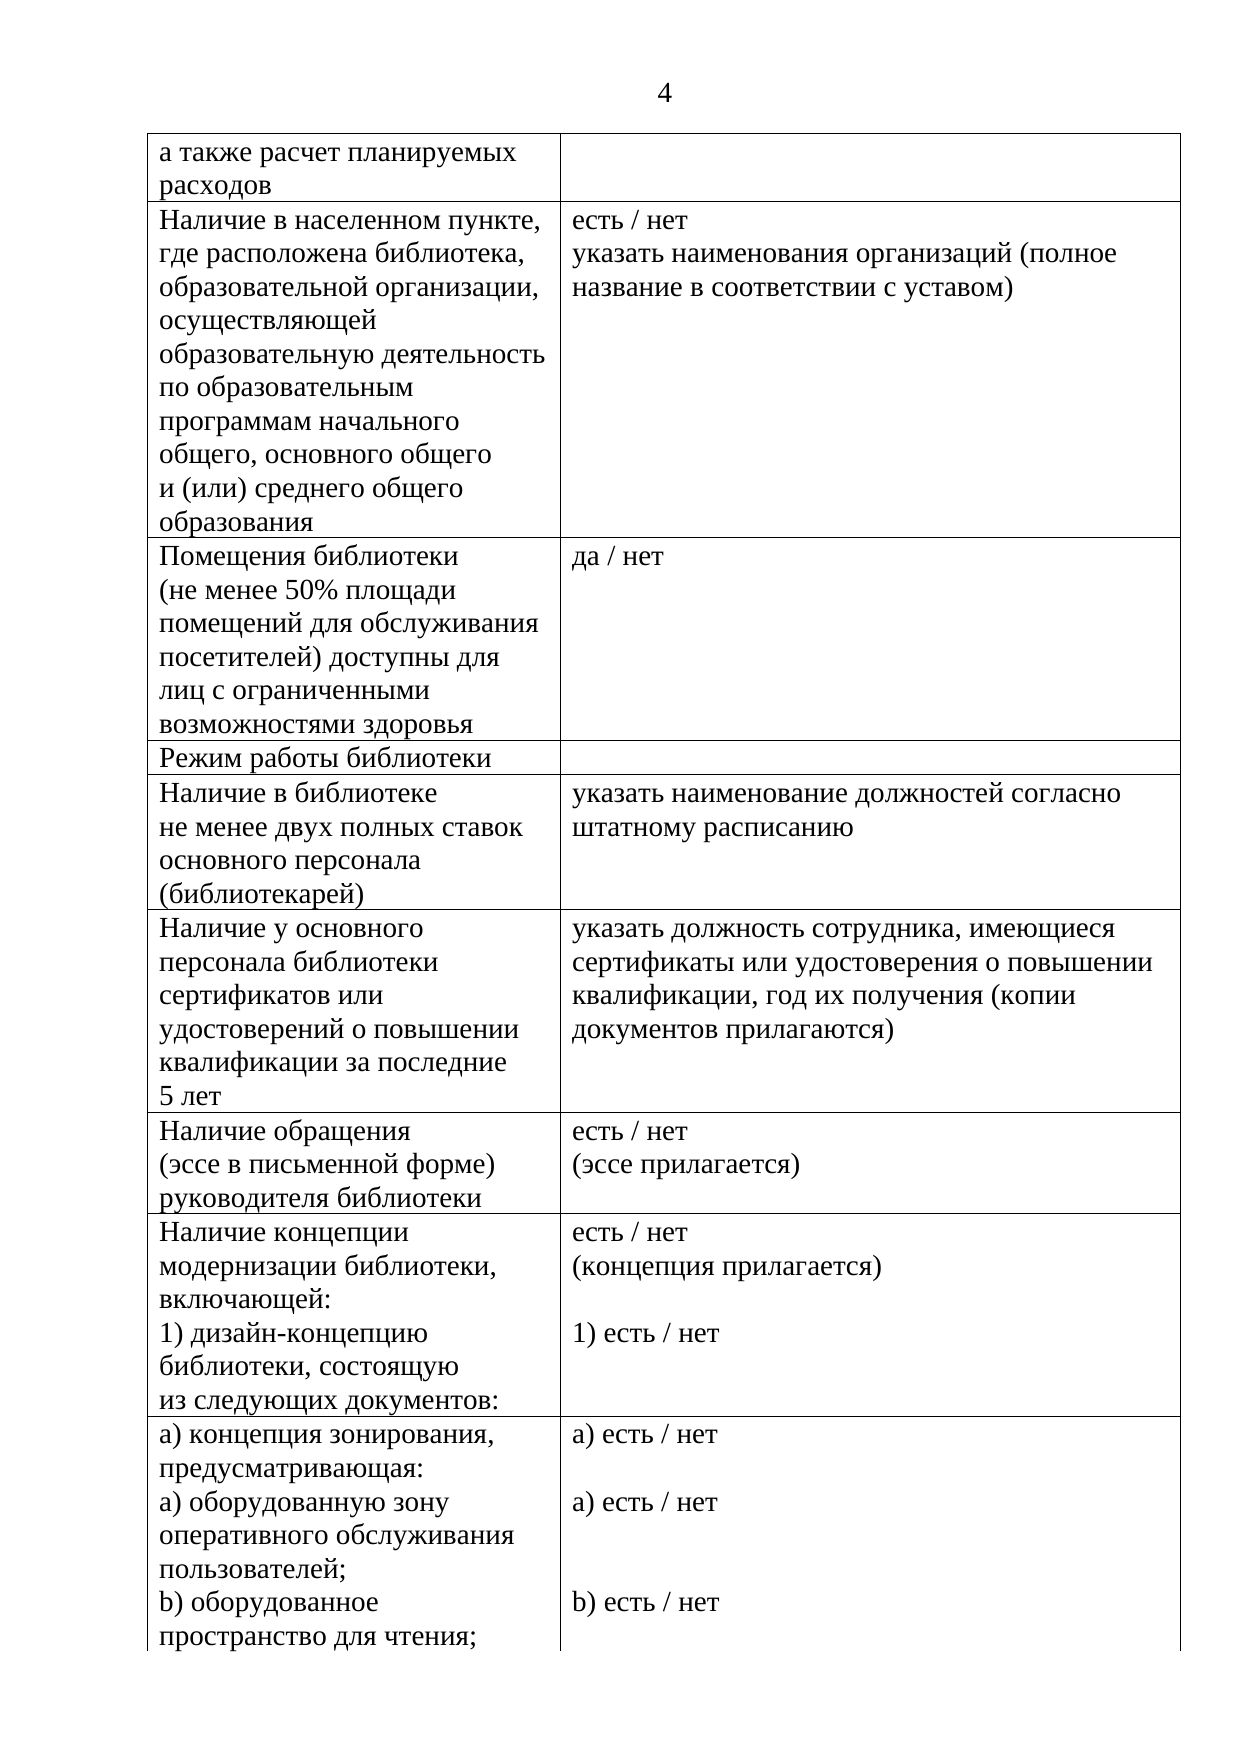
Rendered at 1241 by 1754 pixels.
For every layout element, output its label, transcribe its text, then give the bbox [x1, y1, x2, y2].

table_cell Наличие у основного персонала библиотеки сертификатов или удостоверений о повышении квалификации за последние 5 лет [148, 910, 560, 1112]
table_cell Помещения библиотеки (не менее 50% площади помещений для обслуживания посетителей) доступны для лиц с ограниченными возможностями здоровья [148, 538, 560, 739]
table_cell 1) есть / нет [561, 1315, 1180, 1416]
table_cell Наличие в библиотеке не менее двух полных ставок основного персонала (библиотекарей) [148, 775, 560, 909]
table_cell [561, 741, 1180, 774]
table_cell Наличие обращения (эссе в письменной форме) руководителя библиотеки [148, 1113, 560, 1213]
table_cell b) оборудованное пространство для чтения; [148, 1584, 560, 1651]
table_cell а) концепция зонирования, предусматривающая: [148, 1417, 560, 1484]
table_cell Режим работы библиотеки [148, 741, 560, 774]
table_cell [561, 134, 1180, 201]
table_cell есть / нет (эссе прилагается) [561, 1113, 1180, 1213]
table_cell есть / нет указать наименования организаций (полное название в соответствии с уставом) [561, 202, 1180, 537]
table_cell а) есть / нет [561, 1484, 1180, 1584]
table_cell указать должность сотрудника, имеющиеся сертификаты или удостоверения о повышении квалификации, год их получения (копии документов прилагаются) [561, 910, 1180, 1112]
table_cell Наличие концепции модернизации библиотеки, включающей: [148, 1214, 560, 1315]
table_cell а) оборудованную зону оперативного обслуживания пользователей; [148, 1484, 560, 1584]
table_cell b) есть / нет [561, 1584, 1180, 1651]
table_cell Наличие в населенном пункте, где расположена библиотека, образовательной организации, осуществляющей образовательную деятельность по образовательным программам начального общего, основного общего и (или) среднего общего образования [148, 202, 560, 537]
table_cell 1) дизайн-концепцию библиотеки, состоящую из следующих документов: [148, 1315, 560, 1416]
table_cell есть / нет (концепция прилагается) [561, 1214, 1180, 1315]
table_cell указать наименование должностей согласно штатному расписанию [561, 775, 1180, 909]
table_cell а также расчет планируемых расходов [148, 134, 560, 201]
table_cell да / нет [561, 538, 1180, 739]
table_cell а) есть / нет [561, 1417, 1180, 1484]
